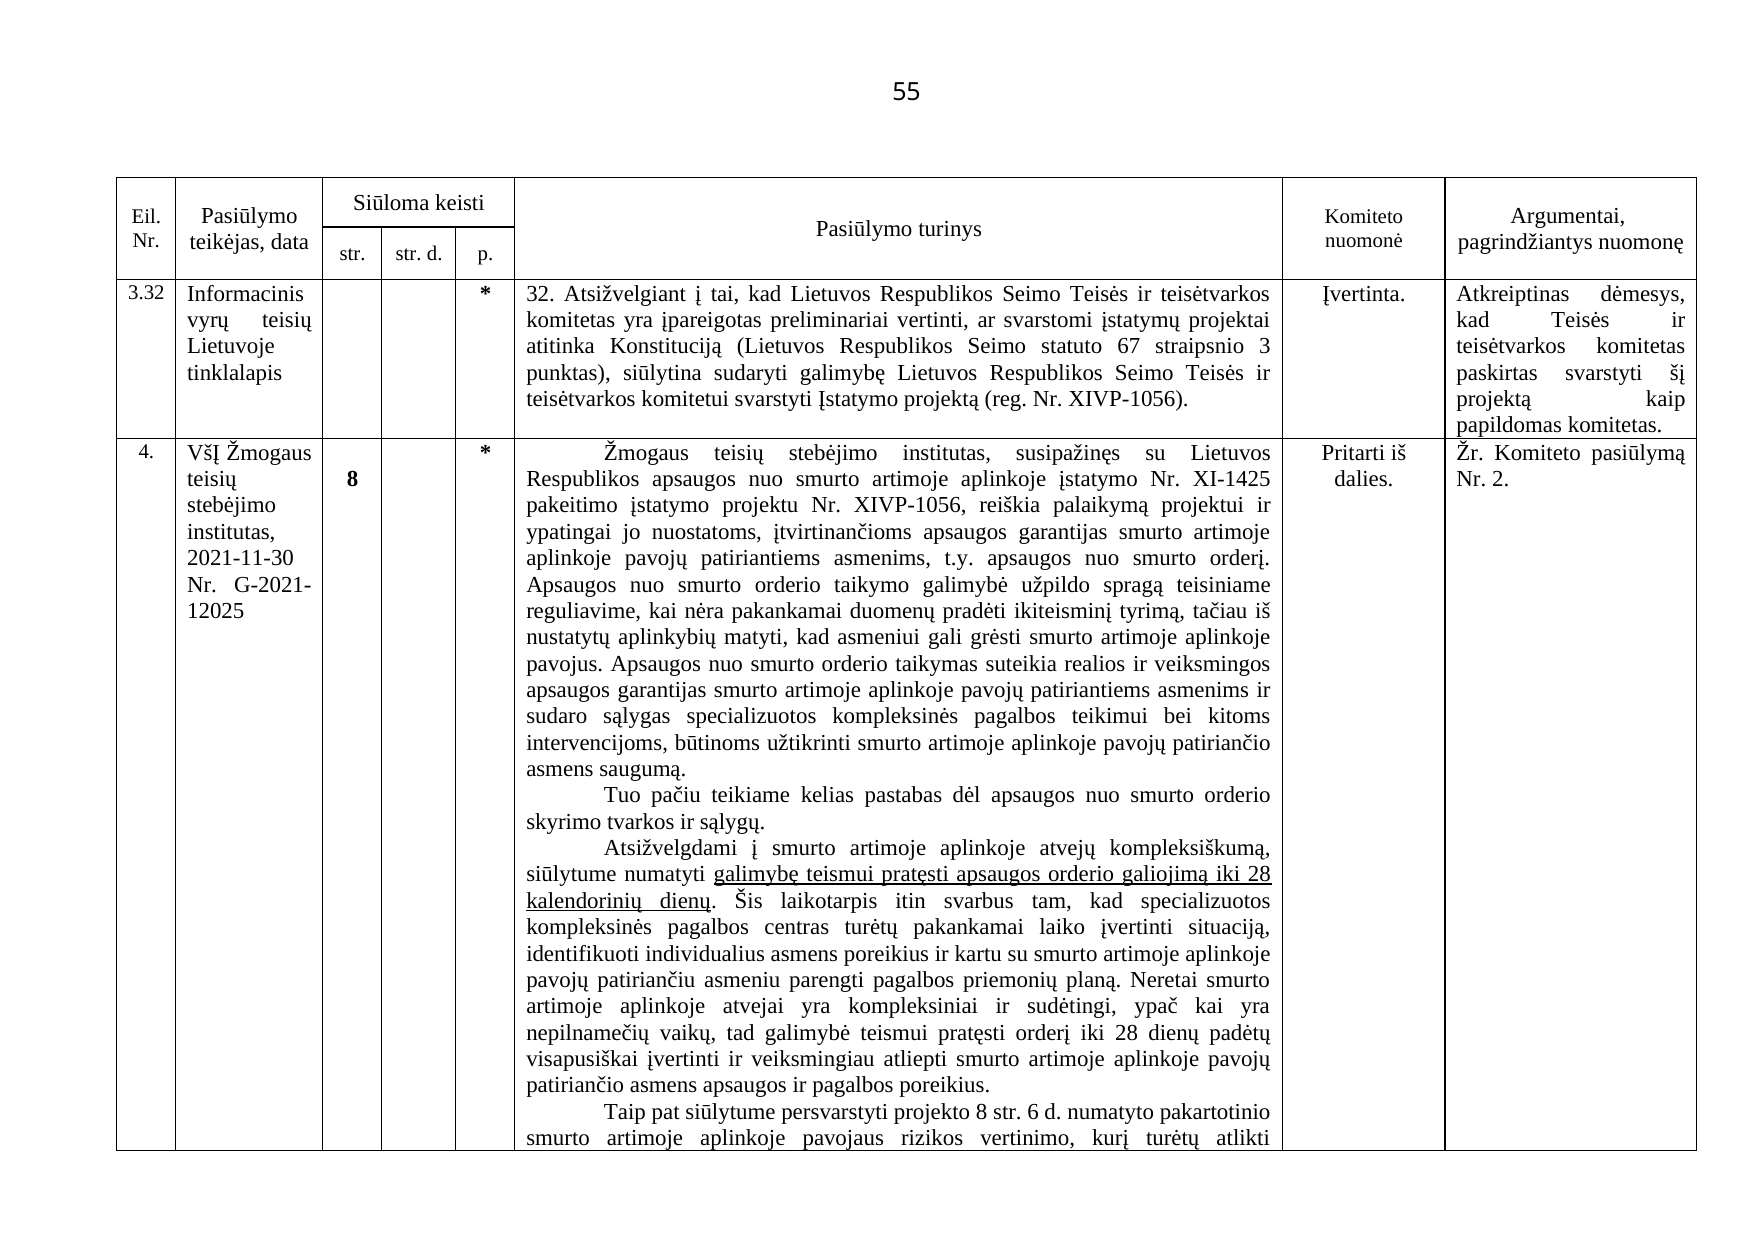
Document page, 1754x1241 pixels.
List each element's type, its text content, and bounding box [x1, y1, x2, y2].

table_cell [382, 439, 455, 1150]
table_cell VšĮ Žmogaus teisių stebėjimo institutas, 2021-11-30 Nr. G-2021-12025 [176, 439, 322, 1150]
table_cell Žmogaus teisių stebėjimo institutas, susipažinęs su Lietuvos Respublikos apsaugos nuo smurto artimoje aplinkoje įstatymo Nr. XI-1425 pakeitimo įstatymo projektu Nr. XIVP-1056, reiškia palaikymą projektui ir ypatingai jo nuostatoms, įtvirtinančioms apsaugos garantijas smurto artimoje aplinkoje pavojų patiriantiems asmenims, t.y. apsaugos nuo smurto orderį. Apsaugos nuo smurto orderio taikymo galimybė užpildo spragą teisiniame reguliavime, kai nėra pakankamai duomenų pradėti ikiteisminį tyrimą, tačiau iš nustatytų aplinkybių matyti, kad asmeniui gali grėsti smurto artimoje aplinkoje pavojus. Apsaugos nuo smurto orderio taikymas suteikia realios ir veiksmingos apsaugos garantijas smurto artimoje aplinkoje pavojų patiriantiems asmenims ir sudaro sąlygas specializuotos kompleksinės pagalbos teikimui bei kitoms intervencijoms, būtinoms užtikrinti smurto artimoje aplinkoje pavojų patiriančio asmens saugumą. Tuo pačiu teikiame kelias pastabas dėl apsaugos nuo smurto orderio skyrimo tvarkos ir sąlygų. Atsižvelgdami į smurto artimoje aplinkoje atvejų kompleksiškumą, siūlytume numatyti galimybę teismui pratęsti apsaugos orderio galiojimą iki 28 kalendorinių dienų. Šis laikotarpis itin svarbus tam, kad specializuotos kompleksinės pagalbos centras turėtų pakankamai laiko įvertinti situaciją, identifikuoti individualius asmens poreikius ir kartu su smurto artimoje aplinkoje pavojų patiriančiu asmeniu parengti pagalbos priemonių planą. Neretai smurto artimoje aplinkoje atvejai yra kompleksiniai ir sudėtingi, ypač kai yra nepilnamečių vaikų, tad galimybė teismui pratęsti orderį iki 28 dienų padėtų visapusiškai įvertinti ir veiksmingiau atliepti smurto artimoje aplinkoje pavojų patiriančio asmens apsaugos ir pagalbos poreikius. Taip pat siūlytume persvarstyti projekto 8 str. 6 d. numatyto pakartotinio smurto artimoje aplinkoje pavojaus rizikos vertinimo, kurį turėtų atlikti [515, 439, 1282, 1150]
table_header Eil. Nr. [117, 178, 175, 279]
table_cell [323, 280, 381, 438]
table_cell * [456, 439, 514, 1150]
table_cell Informacinis vyrų teisių Lietuvoje tinklalapis [176, 280, 322, 438]
table_cell 3.32 [117, 280, 175, 438]
table_header Komiteto nuomonė [1283, 178, 1444, 279]
table_header Pasiūlymo teikėjas, data [176, 178, 322, 279]
table_cell 4. [117, 439, 175, 1150]
table_cell p. [456, 228, 514, 279]
table_cell str. d. [382, 228, 455, 279]
table_cell str. [323, 228, 381, 279]
table_cell 8 [323, 439, 381, 1150]
table_header Argumentai, pagrindžiantys nuomonę [1446, 178, 1696, 279]
table_cell Pritarti iš dalies. [1283, 439, 1444, 1150]
table_cell [382, 280, 455, 438]
table_header Siūloma keisti [323, 178, 514, 226]
table_cell 32. Atsižvelgiant į tai, kad Lietuvos Respublikos Seimo Teisės ir teisėtvarkos komitetas yra įpareigotas preliminariai vertinti, ar svarstomi įstatymų projektai atitinka Konstituciją (Lietuvos Respublikos Seimo statuto 67 straipsnio 3 punktas), siūlytina sudaryti galimybę Lietuvos Respublikos Seimo Teisės ir teisėtvarkos komitetui svarstyti Įstatymo projektą (reg. Nr. XIVP-1056). [515, 280, 1282, 438]
table_header Pasiūlymo turinys [515, 178, 1282, 279]
table_cell Atkreiptinas dėmesys, kad Teisės ir teisėtvarkos komitetas paskirtas svarstyti šį projektą kaip papildomas komitetas. [1446, 280, 1696, 438]
table_cell Žr. Komiteto pasiūlymą Nr. 2. [1446, 439, 1696, 1150]
table_cell Įvertinta. [1283, 280, 1444, 438]
table_cell * [456, 280, 514, 438]
